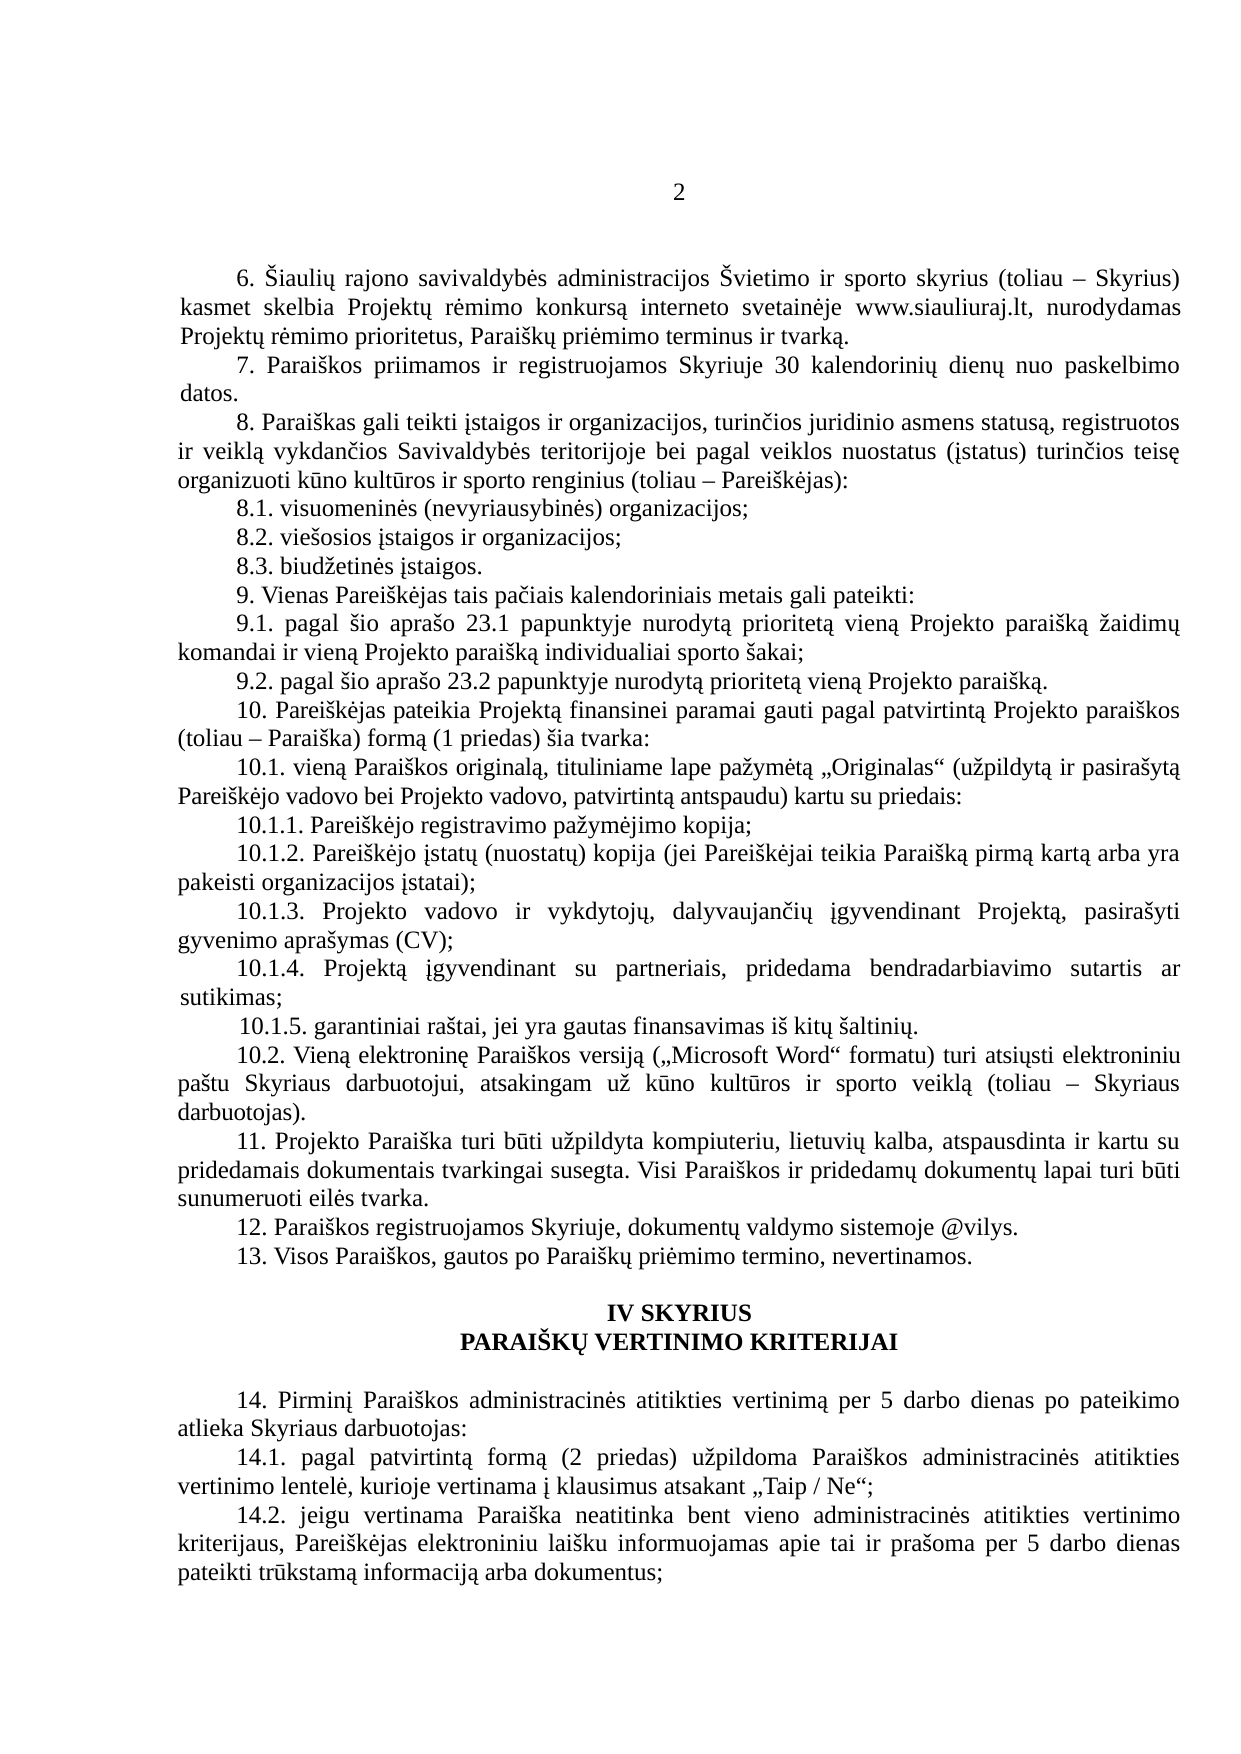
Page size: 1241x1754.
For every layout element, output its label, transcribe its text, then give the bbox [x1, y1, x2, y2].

text 13. Visos Paraiškos, gautos po Paraiškų priėmimo termino, nevertinamos. [177, 1241, 1181, 1270]
text 12. Paraiškos registruojamos Skyriuje, dokumentų valdymo sistemoje @vilys. [177, 1212, 1181, 1241]
text 9. Vienas Pareiškėjas tais pačiais kalendoriniais metais gali pateikti: [177, 580, 1181, 608]
text 14. Pirminį Paraiškos administracinės atitikties vertinimą per 5 darbo dienas po pateikimo atlieka Skyriaus darbuotojas: [177, 1385, 1181, 1442]
text 10.2. Vieną elektroninę Paraiškos versiją („Microsoft Word“ formatu) turi atsiųsti elektroniniu paštu Skyriaus darbuotojui, atsakingam už kūno kultūros ir sporto veiklą (toliau – Skyriaus darbuotojas). [177, 1040, 1181, 1126]
text 10.1.1. Pareiškėjo registravimo pažymėjimo kopija; [177, 810, 1181, 838]
text 8. Paraiškas gali teikti įstaigos ir organizacijos, turinčios juridinio asmens statusą, registruotos ir veiklą vykdančios Savivaldybės teritorijoje bei pagal veiklos nuostatus (įstatus) turinčios teisę organizuoti kūno kultūros ir sporto renginius (toliau – Pareiškėjas): [177, 407, 1181, 493]
text 10. Pareiškėjas pateikia Projektą finansinei paramai gauti pagal patvirtintą Projekto paraiškos (toliau – Paraiška) formą (1 priedas) šia tvarka: [177, 695, 1181, 752]
text PARAIŠKŲ VERTINIMO KRITERIJAI [177, 1327, 1181, 1356]
text 14.1. pagal patvirtintą formą (2 priedas) užpildoma Paraiškos administracinės atitikties vertinimo lentelė, kurioje vertinama į klausimus atsakant „Taip / Ne“; [177, 1442, 1181, 1500]
text IV SKYRIUS [177, 1298, 1181, 1327]
text 9.2. pagal šio aprašo 23.2 papunktyje nurodytą prioritetą vieną Projekto paraišką. [177, 666, 1181, 695]
text 8.2. viešosios įstaigos ir organizacijos; [177, 522, 1181, 551]
text 9.1. pagal šio aprašo 23.1 papunktyje nurodytą prioritetą vieną Projekto paraišką žaidimų komandai ir vieną Projekto paraišką individualiai sporto šakai; [177, 608, 1181, 666]
text 6. Šiaulių rajono savivaldybės administracijos Švietimo ir sporto skyrius (toliau – Skyrius) kasmet skelbia Projektų rėmimo konkursą interneto svetainėje www.siauliuraj.lt, nurodydamas Projektų rėmimo prioritetus, Paraiškų priėmimo terminus ir tvarką. [180, 263, 1181, 350]
text 11. Projekto Paraiška turi būti užpildyta kompiuteriu, lietuvių kalba, atspausdinta ir kartu su pridedamais dokumentais tvarkingai susegta. Visi Paraiškos ir pridedamų dokumentų lapai turi būti sunumeruoti eilės tvarka. [177, 1126, 1181, 1212]
text 10.1.5. garantiniai raštai, jei yra gautas finansavimas iš kitų šaltinių. [180, 1011, 1181, 1040]
text 14.2. jeigu vertinama Paraiška neatitinka bent vieno administracinės atitikties vertinimo kriterijaus, Pareiškėjas elektroniniu laišku informuojamas apie tai ir prašoma per 5 darbo dienas pateikti trūkstamą informaciją arba dokumentus; [177, 1500, 1181, 1586]
text 7. Paraiškos priimamos ir registruojamos Skyriuje 30 kalendorinių dienų nuo paskelbimo datos. [180, 350, 1181, 407]
text 8.3. biudžetinės įstaigos. [177, 551, 1181, 580]
text 10.1.2. Pareiškėjo įstatų (nuostatų) kopija (jei Pareiškėjai teikia Paraišką pirmą kartą arba yra pakeisti organizacijos įstatai); [177, 838, 1181, 896]
text 10.1.3. Projekto vadovo ir vykdytojų, dalyvaujančių įgyvendinant Projektą, pasirašyti gyvenimo aprašymas (CV); [177, 896, 1181, 953]
text 10.1. vieną Paraiškos originalą, tituliniame lape pažymėtą „Originalas“ (užpildytą ir pasirašytą Pareiškėjo vadovo bei Projekto vadovo, patvirtintą antspaudu) kartu su priedais: [177, 752, 1181, 810]
text 8.1. visuomeninės (nevyriausybinės) organizacijos; [177, 493, 1181, 522]
text 10.1.4. Projektą įgyvendinant su partneriais, pridedama bendradarbiavimo sutartis ar sutikimas; [180, 953, 1181, 1011]
